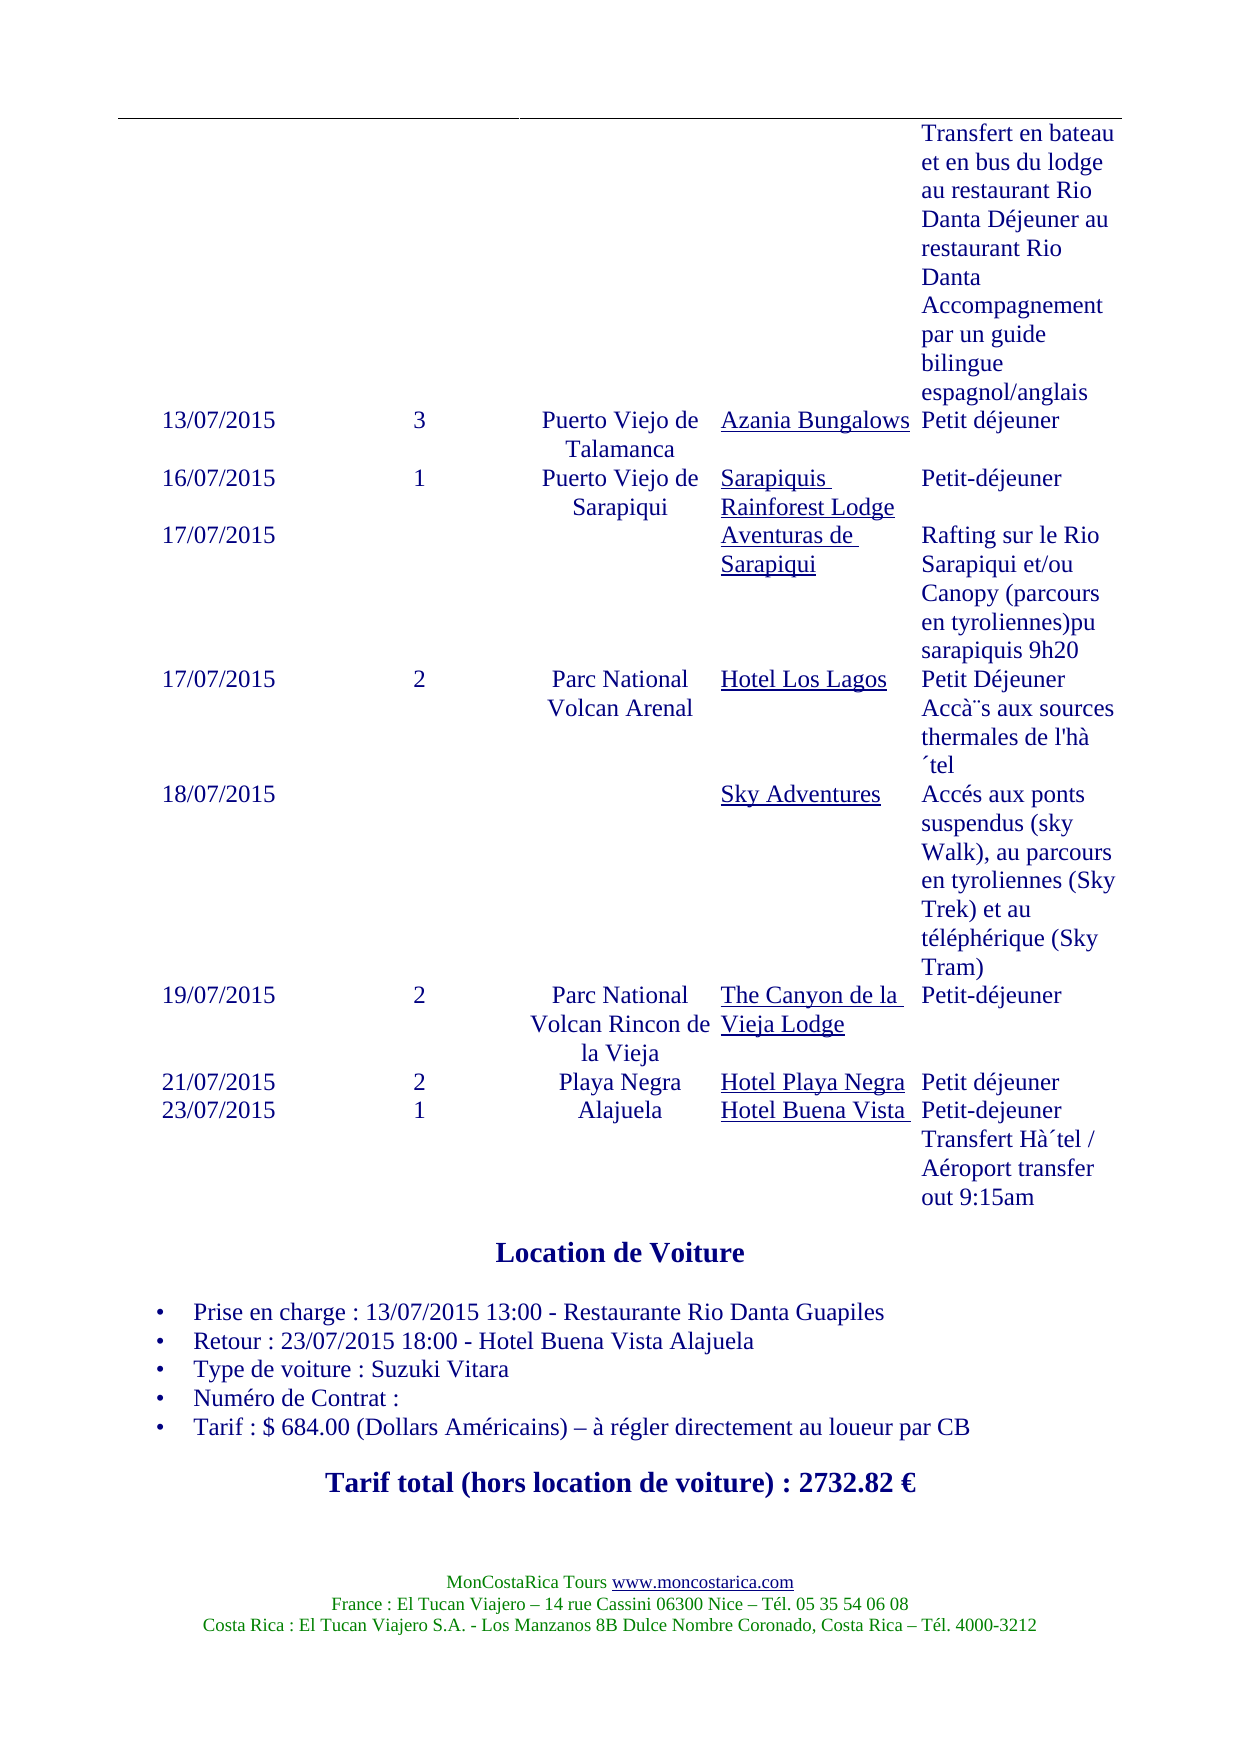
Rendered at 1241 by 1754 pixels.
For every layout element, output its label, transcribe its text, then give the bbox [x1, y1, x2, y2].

table_cell 18/07/2015 [118, 779, 319, 981]
table_cell Parc National Volcan Rincon de la Vieja [520, 981, 720, 1067]
list Type de voiture : Suzuki Vitara [156, 1354, 1122, 1383]
list Tarif : $ 684.00 (Dollars Américains) – à régler directement au loueur par CB [156, 1412, 1122, 1441]
table_cell Aventuras de Sarapiqui [720, 521, 921, 664]
table_cell Azania Bungalows [720, 406, 921, 463]
table_cell [319, 119, 519, 406]
table_cell [520, 779, 720, 981]
table_cell Hotel Playa Negra [720, 1067, 921, 1096]
table_cell The Canyon de la Vieja Lodge [720, 981, 921, 1067]
table_cell [520, 119, 720, 406]
table_cell Alajuela [520, 1096, 720, 1211]
table_cell Petit-dejeuner Transfert Hà´tel / Aéroport transfer out 9:15am [921, 1096, 1122, 1211]
table_cell Puerto Viejo de Sarapiqui [520, 463, 720, 521]
table_cell Transfert en bateau et en bus du lodge au restaurant Rio Danta Déjeuner au restaurant Rio Danta Accompagnement par un guide bilingue espagnol/anglais [921, 119, 1122, 406]
table_cell Petit Déjeuner Accà¨s aux sources thermales de l'hà´tel [921, 664, 1122, 779]
table_cell 17/07/2015 [118, 664, 319, 779]
table_cell 13/07/2015 [118, 406, 319, 463]
table_cell 23/07/2015 [118, 1096, 319, 1211]
table_cell 17/07/2015 [118, 521, 319, 664]
table_cell 19/07/2015 [118, 981, 319, 1067]
table_cell 2 [319, 981, 519, 1067]
table_cell [319, 521, 519, 664]
table_cell Hotel Los Lagos [720, 664, 921, 779]
table_cell 2 [319, 1067, 519, 1096]
table_cell Accés aux ponts suspendus (sky Walk), au parcours en tyroliennes (Sky Trek) et au téléphérique (Sky Tram) [921, 779, 1122, 981]
table_cell Puerto Viejo de Talamanca [520, 406, 720, 463]
table_cell Rafting sur le Rio Sarapiqui et/ou Canopy (parcours en tyroliennes)pu sarapiquis 9h20 [921, 521, 1122, 664]
table_cell 16/07/2015 [118, 463, 319, 521]
table_cell Sarapiquis Rainforest Lodge [720, 463, 921, 521]
table_cell [319, 779, 519, 981]
table_cell Hotel Buena Vista [720, 1096, 921, 1211]
table_cell Parc National Volcan Arenal [520, 664, 720, 779]
table_cell 2 [319, 664, 519, 779]
text Tarif total (hors location de voiture) : 2732.82 € [118, 1465, 1122, 1498]
table_cell [118, 119, 319, 406]
list Retour : 23/07/2015 18:00 - Hotel Buena Vista Alajuela [156, 1326, 1122, 1354]
table_cell 1 [319, 1096, 519, 1211]
list Numéro de Contrat : [156, 1383, 1122, 1412]
table_cell Petit-déjeuner [921, 463, 1122, 521]
table_cell Sky Adventures [720, 779, 921, 981]
list Prise en charge : 13/07/2015 13:00 - Restaurante Rio Danta Guapiles [156, 1297, 1122, 1326]
table_cell Petit déjeuner [921, 406, 1122, 463]
table_cell [520, 521, 720, 664]
table_cell 21/07/2015 [118, 1067, 319, 1096]
table_cell Petit-déjeuner [921, 981, 1122, 1067]
table_cell [720, 119, 921, 406]
table_cell Playa Negra [520, 1067, 720, 1096]
table_cell Petit déjeuner [921, 1067, 1122, 1096]
table_cell 1 [319, 463, 519, 521]
table_cell 3 [319, 406, 519, 463]
text Location de Voiture [118, 1235, 1122, 1268]
